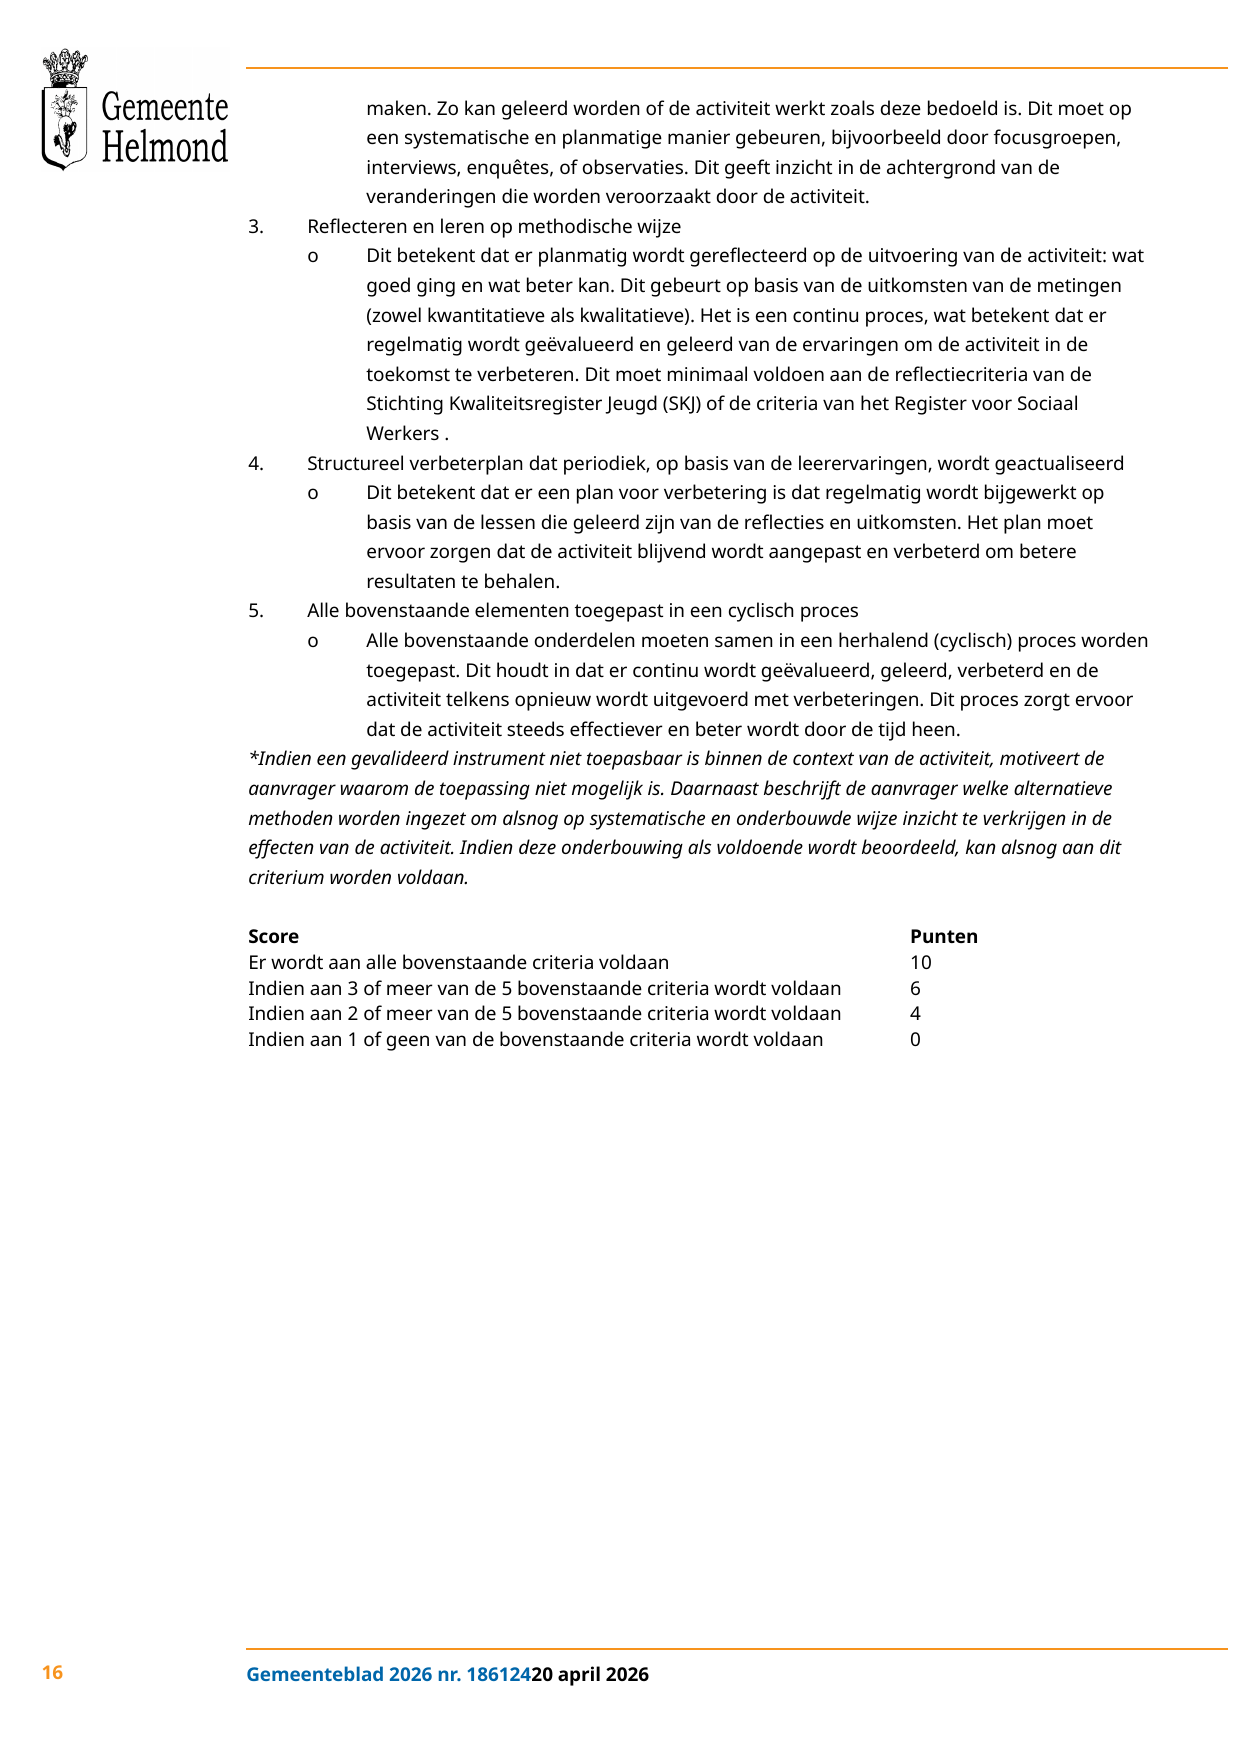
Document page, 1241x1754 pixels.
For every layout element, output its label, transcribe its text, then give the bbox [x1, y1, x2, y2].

list Dit betekent dat er een plan voor verbetering is dat regelmatig wordt bijgewerkt op basis van de lessen die geleerd zijn van de reflecties en uitkomsten. Het plan moet ervoor zorgen dat de activiteit blijvend wordt aangepast en verbeterd om betere resultaten te behalen. [307, 479, 1152, 594]
table_cell 4 [910, 1000, 1152, 1026]
list Structureel verbeterplan dat periodiek, op basis van de leerervaringen, wordt geactualiseerd [248, 450, 1152, 476]
list maken. Zo kan geleerd worden of de activiteit werkt zoals deze bedoeld is. Dit moet op een systematische en planmatige manier gebeuren, bijvoorbeeld door focusgroepen, interviews, enquêtes, of observaties. Dit geeft inzicht in de achtergrond van de veranderingen die worden veroorzaakt door de activiteit. [307, 95, 1152, 209]
text *Indien een gevalideerd instrument niet toepasbaar is binnen de context van de activiteit, motiveert de aanvrager waarom de toepassing niet mogelijk is. Daarnaast beschrijft de aanvrager welke alternatieve methoden worden ingezet om alsnog op systematische en onderbouwde wijze inzicht te verkrijgen in de effecten van de activiteit. Indien deze onderbouwing als voldoende wordt beoordeeld, kan alsnog aan dit criterium worden voldaan. [248, 746, 1152, 890]
table_cell 6 [910, 975, 1152, 1000]
table_header Punten [910, 923, 1152, 949]
list Dit betekent dat er planmatig wordt gereflecteerd op de uitvoering van de activiteit: wat goed ging en wat beter kan. Dit gebeurt op basis van de uitkomsten van de metingen (zowel kwantitatieve als kwalitatieve). Het is een continu proces, wat betekent dat er regelmatig wordt geëvalueerd en geleerd van de ervaringen om de activiteit in de toekomst te verbeteren. Dit moet minimaal voldoen aan de reflectiecriteria van de Stichting Kwaliteitsregister Jeugd (SKJ) of de criteria van het Register voor Sociaal Werkers . [307, 243, 1152, 446]
table_cell Indien aan 2 of meer van de 5 bovenstaande criteria wordt voldaan [248, 1000, 910, 1026]
list Alle bovenstaande elementen toegepast in een cyclisch proces [248, 598, 1152, 623]
table_cell Indien aan 1 of geen van de bovenstaande criteria wordt voldaan [248, 1026, 910, 1052]
list Alle bovenstaande onderdelen moeten samen in een herhalend (cyclisch) proces worden toegepast. Dit houdt in dat er continu wordt geëvalueerd, geleerd, verbeterd en de activiteit telkens opnieuw wordt uitgevoerd met verbeteringen. Dit proces zorgt ervoor dat de activiteit steeds effectiever en beter wordt door de tijd heen. [307, 627, 1152, 742]
table_cell 10 [910, 949, 1152, 975]
table_cell Er wordt aan alle bovenstaande criteria voldaan [248, 949, 910, 975]
picture [41, 47, 231, 172]
table_header Score [248, 923, 910, 949]
table_cell Indien aan 3 of meer van de 5 bovenstaande criteria wordt voldaan [248, 975, 910, 1000]
list Reflecteren en leren op methodische wijze [248, 213, 1152, 239]
table_cell 0 [910, 1026, 1152, 1052]
